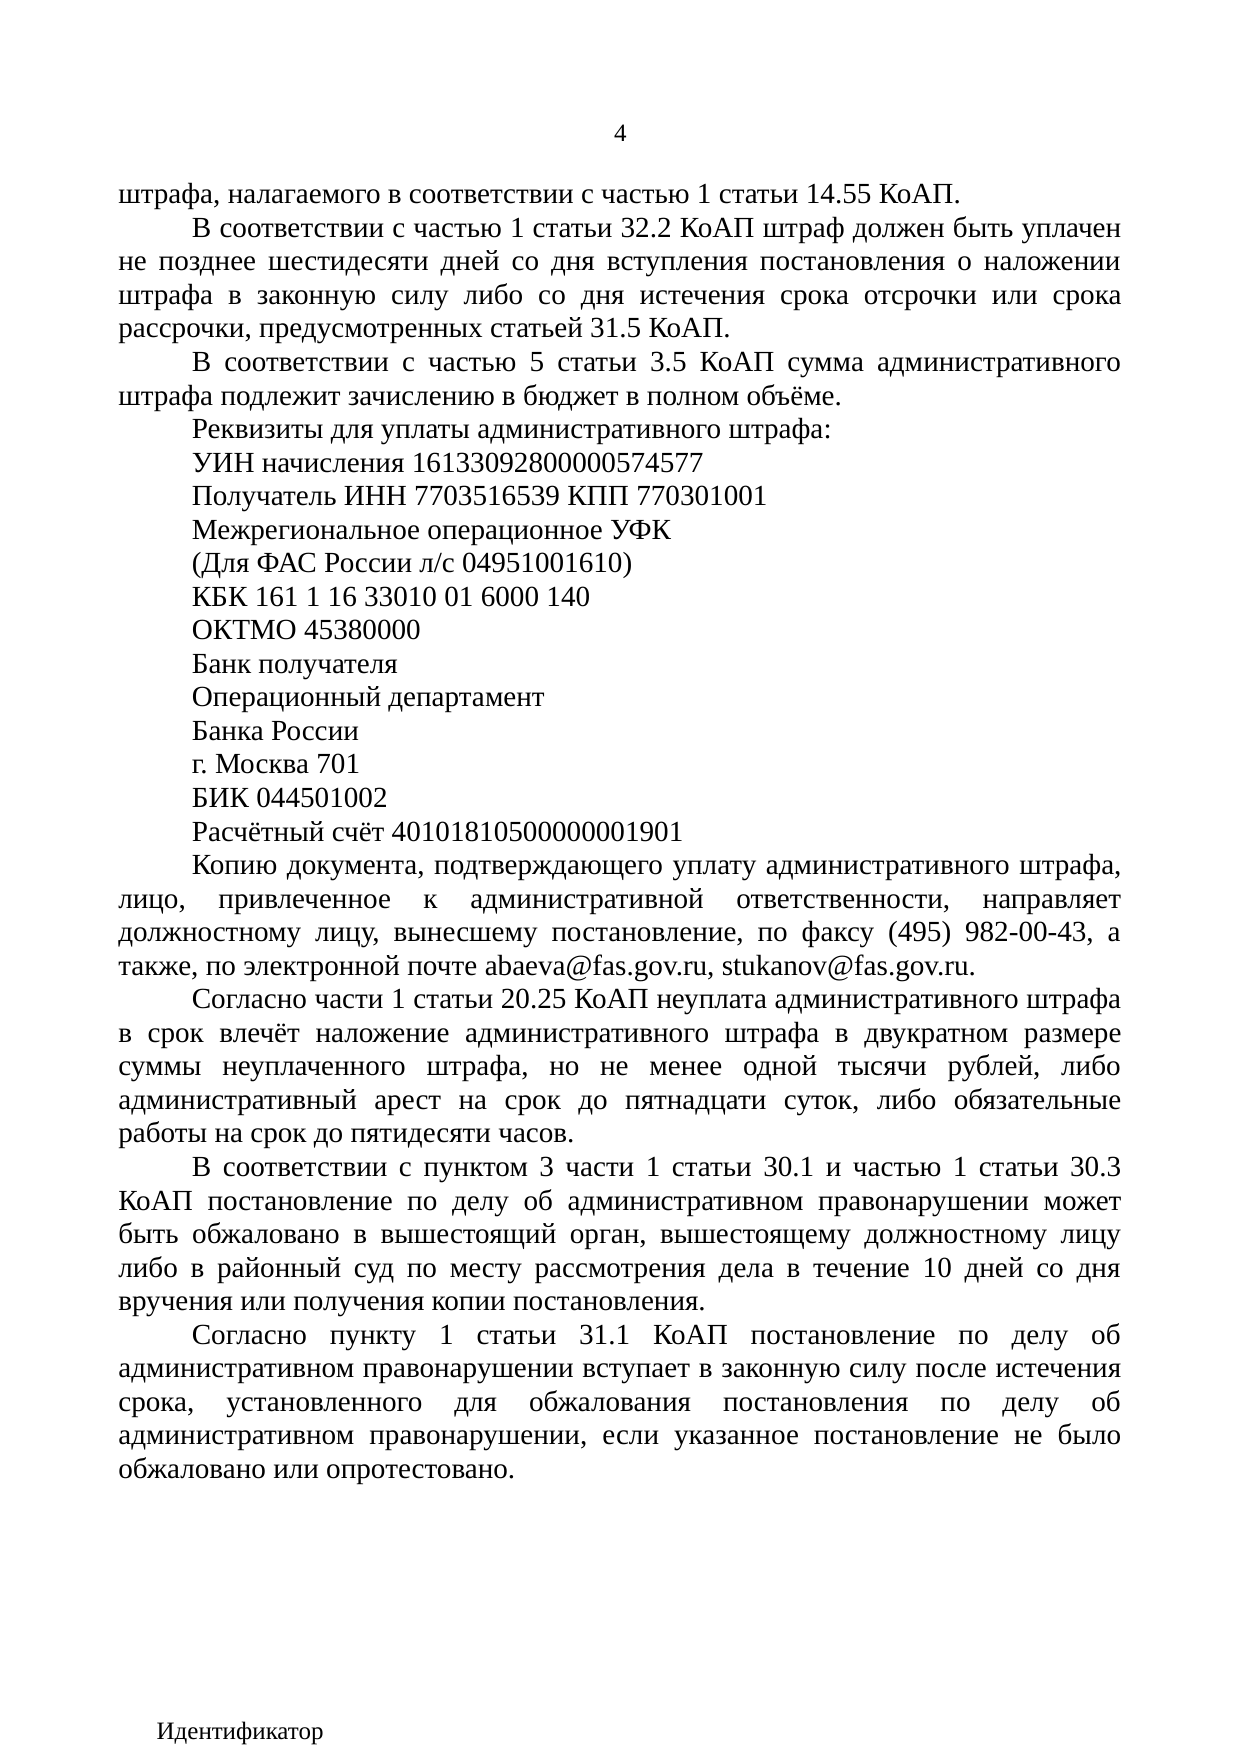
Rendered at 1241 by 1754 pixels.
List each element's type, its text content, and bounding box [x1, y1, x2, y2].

text В соответствии с частью 5 статьи 3.5 КоАП сумма административного штрафа подлежит зачислению в бюджет в полном объёме. [118, 344, 1122, 411]
text Копию документа, подтверждающего уплату административного штрафа, лицо, привлеченное к административной ответственности, направляет должностному лицу, вынесшему постановление, по факсу (495) 982-00-43, а также, по электронной почте abaeva@fas.gov.ru, stukanov@fas.gov.ru. [118, 847, 1122, 981]
text В соответствии с пунктом 3 части 1 статьи 30.1 и частью 1 статьи 30.3 КоАП постановление по делу об административном правонарушении может быть обжаловано в вышестоящий орган, вышестоящему должностному лицу либо в районный суд по месту рассмотрения дела в течение 10 дней со дня вручения или получения копии постановления. [118, 1149, 1122, 1317]
text Согласно части 1 статьи 20.25 КоАП неуплата административного штрафа в срок влечёт наложение административного штрафа в двукратном размере суммы неуплаченного штрафа, но не менее одной тысячи рублей, либо административный арест на срок до пятнадцати суток, либо обязательные работы на срок до пятидесяти часов. [118, 981, 1122, 1149]
text г. Москва 701 [118, 747, 1122, 780]
text (Для ФАС России л/с 04951001610) [118, 545, 1122, 579]
text Межрегиональное операционное УФК [118, 512, 1122, 545]
text КБК 161 1 16 33010 01 6000 140 [118, 579, 1122, 612]
text Реквизиты для уплаты административного штрафа: [118, 411, 1122, 445]
text ОКТМО 45380000 [118, 612, 1122, 646]
text В соответствии с частью 1 статьи 32.2 КоАП штраф должен быть уплачен не позднее шестидесяти дней со дня вступления постановления о наложении штрафа в законную силу либо со дня истечения срока отсрочки или срока рассрочки, предусмотренных статьей 31.5 КоАП. [118, 210, 1122, 344]
text Банка России [118, 713, 1122, 747]
text Банк получателя [118, 646, 1122, 679]
text УИН начисления 16133092800000574577 [118, 445, 1122, 478]
text БИК 044501002 [118, 780, 1122, 814]
text штрафа, налагаемого в соответствии с частью 1 статьи 14.55 КоАП. [118, 176, 1122, 210]
text Операционный департамент [118, 679, 1122, 713]
text Получатель ИНН 7703516539 КПП 770301001 [118, 478, 1122, 512]
text Согласно пункту 1 статьи 31.1 КоАП постановление по делу об административном правонарушении вступает в законную силу после истечения срока, установленного для обжалования постановления по делу об административном правонарушении, если указанное постановление не было обжаловано или опротестовано. [118, 1317, 1122, 1484]
text Расчётный счёт 40101810500000001901 [118, 814, 1122, 847]
